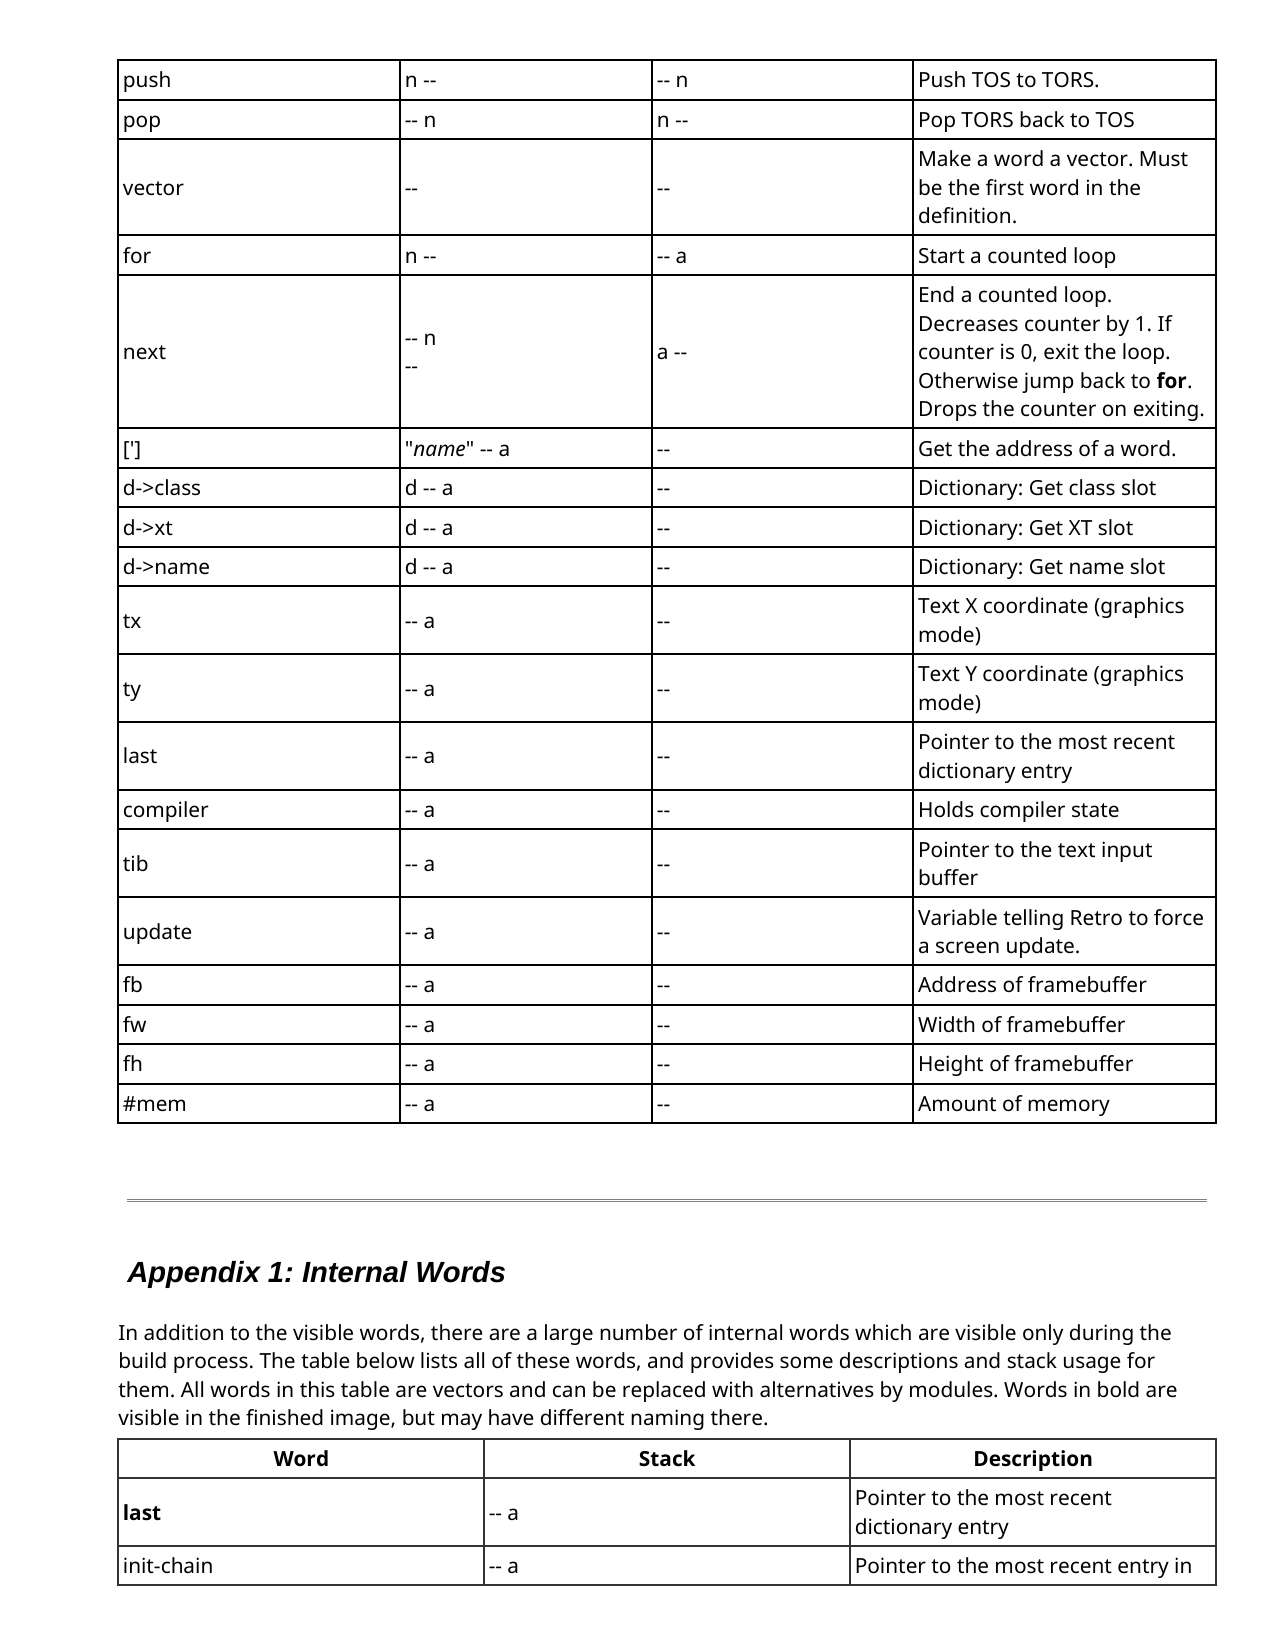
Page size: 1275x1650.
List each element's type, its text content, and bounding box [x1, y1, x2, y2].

table_cell -- [653, 1045, 912, 1082]
table_header Word [119, 1440, 483, 1477]
table_cell fb [119, 966, 399, 1003]
table_cell Push TOS to TORS. [914, 61, 1215, 98]
table_cell Text X coordinate (graphics mode) [914, 587, 1215, 653]
table_cell -- [653, 1006, 912, 1043]
table_cell -- a [485, 1479, 849, 1545]
table_cell tx [119, 587, 399, 653]
text In addition to the visible words, there are a large number of internal words which are visible only during the build process. The table below lists all of these words, and provides some descriptions and stack usage for them. All words in this table are vectors and can be replaced with alternatives by modules. Words in bold are visible in the finished image, but may have different naming there. [118, 1318, 1216, 1432]
table_cell Start a counted loop [914, 236, 1215, 274]
table_cell ['] [119, 429, 399, 467]
subtitle Appendix 1: Internal Words [127, 1256, 1207, 1288]
table_cell -- a [401, 655, 651, 721]
table_cell -- [653, 655, 912, 721]
table_cell -- [653, 830, 912, 896]
table_cell -- a [485, 1547, 849, 1584]
table_cell Dictionary: Get class slot [914, 469, 1215, 506]
table_cell -- [653, 966, 912, 1003]
table_cell -- [653, 723, 912, 789]
table_cell Dictionary: Get name slot [914, 548, 1215, 585]
table_cell -- a [401, 898, 651, 964]
table_cell -- a [401, 1006, 651, 1043]
table_cell Amount of memory [914, 1085, 1215, 1122]
table_cell Pointer to the text input buffer [914, 830, 1215, 896]
table_cell Variable telling Retro to force a screen update. [914, 898, 1215, 964]
table_cell -- n [401, 101, 651, 138]
table_cell -- a [401, 966, 651, 1003]
table_cell -- [653, 898, 912, 964]
table_cell last [119, 1479, 483, 1545]
table_cell #mem [119, 1085, 399, 1122]
table_cell End a counted loop. Decreases counter by 1. If counter is 0, exit the loop. Otherwise jump back to for. Drops the counter on exiting. [914, 276, 1215, 427]
table_cell -- [653, 429, 912, 467]
table_cell fw [119, 1006, 399, 1043]
table_cell Holds compiler state [914, 791, 1215, 828]
table_cell a -- [653, 276, 912, 427]
table_cell next [119, 276, 399, 427]
table_cell -- [653, 1085, 912, 1122]
table_cell d->class [119, 469, 399, 506]
table_cell -- a [401, 1045, 651, 1082]
table_cell vector [119, 140, 399, 234]
table_header Description [851, 1440, 1215, 1477]
table_cell -- a [401, 723, 651, 789]
table_cell n -- [653, 101, 912, 138]
table_cell compiler [119, 791, 399, 828]
table_cell Address of framebuffer [914, 966, 1215, 1003]
table_cell -- [653, 508, 912, 546]
table_cell Height of framebuffer [914, 1045, 1215, 1082]
table_cell d -- a [401, 469, 651, 506]
table_cell -- n -- [401, 276, 651, 427]
table_cell push [119, 61, 399, 98]
table_cell pop [119, 101, 399, 138]
table_cell -- [653, 140, 912, 234]
table_cell Pointer to the most recent dictionary entry [914, 723, 1215, 789]
table_cell -- n [653, 61, 912, 98]
table_cell n -- [401, 61, 651, 98]
table_cell -- a [653, 236, 912, 274]
table_cell last [119, 723, 399, 789]
table_cell Width of framebuffer [914, 1006, 1215, 1043]
table_cell init-chain [119, 1547, 483, 1584]
table_cell Get the address of a word. [914, 429, 1215, 467]
table_cell -- [653, 587, 912, 653]
table_cell Text Y coordinate (graphics mode) [914, 655, 1215, 721]
table_cell -- a [401, 791, 651, 828]
table_cell fh [119, 1045, 399, 1082]
table_cell Pointer to the most recent entry in [851, 1547, 1215, 1584]
table_cell Pop TORS back to TOS [914, 101, 1215, 138]
table_cell -- a [401, 587, 651, 653]
table_cell -- a [401, 1085, 651, 1122]
table_cell Dictionary: Get XT slot [914, 508, 1215, 546]
table_cell d->xt [119, 508, 399, 546]
table_cell -- [653, 791, 912, 828]
table_header Stack [485, 1440, 849, 1477]
table_cell d -- a [401, 548, 651, 585]
table_cell tib [119, 830, 399, 896]
table_cell d->name [119, 548, 399, 585]
table_cell for [119, 236, 399, 274]
table_cell Make a word a vector. Must be the first word in the definition. [914, 140, 1215, 234]
table_cell ty [119, 655, 399, 721]
table_cell -- [401, 140, 651, 234]
table_cell Pointer to the most recent dictionary entry [851, 1479, 1215, 1545]
table_cell -- [653, 469, 912, 506]
table_cell d -- a [401, 508, 651, 546]
table_cell -- [653, 548, 912, 585]
table_cell -- a [401, 830, 651, 896]
table_cell n -- [401, 236, 651, 274]
table_cell update [119, 898, 399, 964]
table_cell "name" -- a [401, 429, 651, 467]
